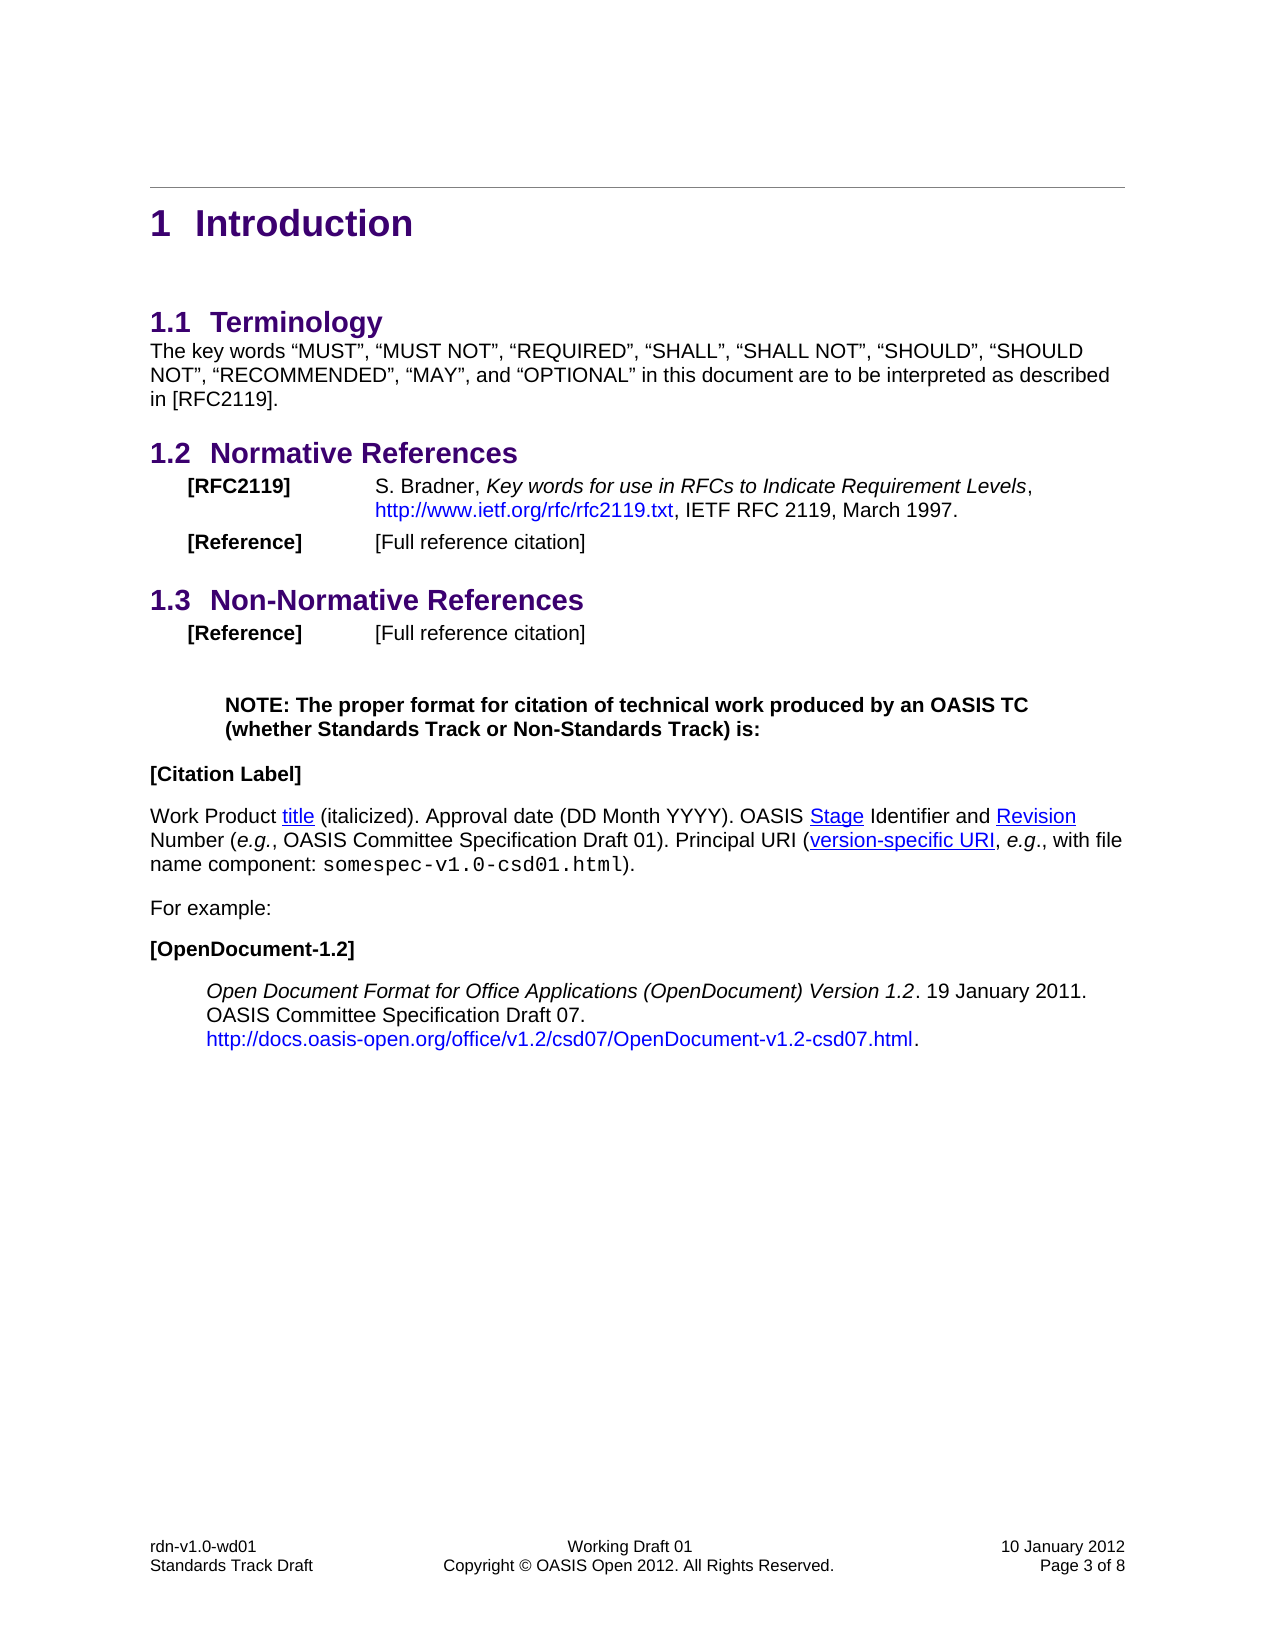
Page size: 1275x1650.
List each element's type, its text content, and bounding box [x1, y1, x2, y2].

subtitle Terminology [150, 305, 1125, 339]
text [OpenDocument-1.2] [150, 937, 1125, 961]
text [RFC2119] S. Bradner, Key words for use in RFCs to Indicate Requirement Levels, http://www.ietf.org/rfc/rfc2119.txt, IETF RFC 2119, March 1997. [187, 473, 1125, 521]
subtitle Non-Normative References [150, 583, 1125, 616]
subtitle Normative References [150, 436, 1125, 469]
subtitle Introduction [150, 188, 1125, 244]
text [Reference] [Full reference citation] [187, 530, 1125, 554]
text Work Product title (italicized). Approval date (DD Month YYYY). OASIS Stage Identifier and Revision Number (e.g., OASIS Committee Specification Draft 01). Principal URI (version-specific URI, e.g., with file name component: somespec-v1.0-csd01.html). [150, 804, 1125, 877]
text The key words “MUST”, “MUST NOT”, “REQUIRED”, “SHALL”, “SHALL NOT”, “SHOULD”, “SHOULD NOT”, “RECOMMENDED”, “MAY”, and “OPTIONAL” in this document are to be interpreted as described in [RFC2119]. [150, 339, 1125, 411]
text For example: [150, 895, 1125, 919]
text NOTE: The proper format for citation of technical work produced by an OASIS TC (whether Standards Track or Non-Standards Track) is: [225, 693, 1050, 741]
text Open Document Format for Office Applications (OpenDocument) Version 1.2. 19 January 2011. OASIS Committee Specification Draft 07. http://docs.oasis-open.org/office/v1.2/csd07/OpenDocument-v1.2-csd07.html. [206, 979, 1125, 1051]
text [Citation Label] [150, 762, 1125, 786]
text [Reference] [Full reference citation] [187, 621, 1125, 644]
